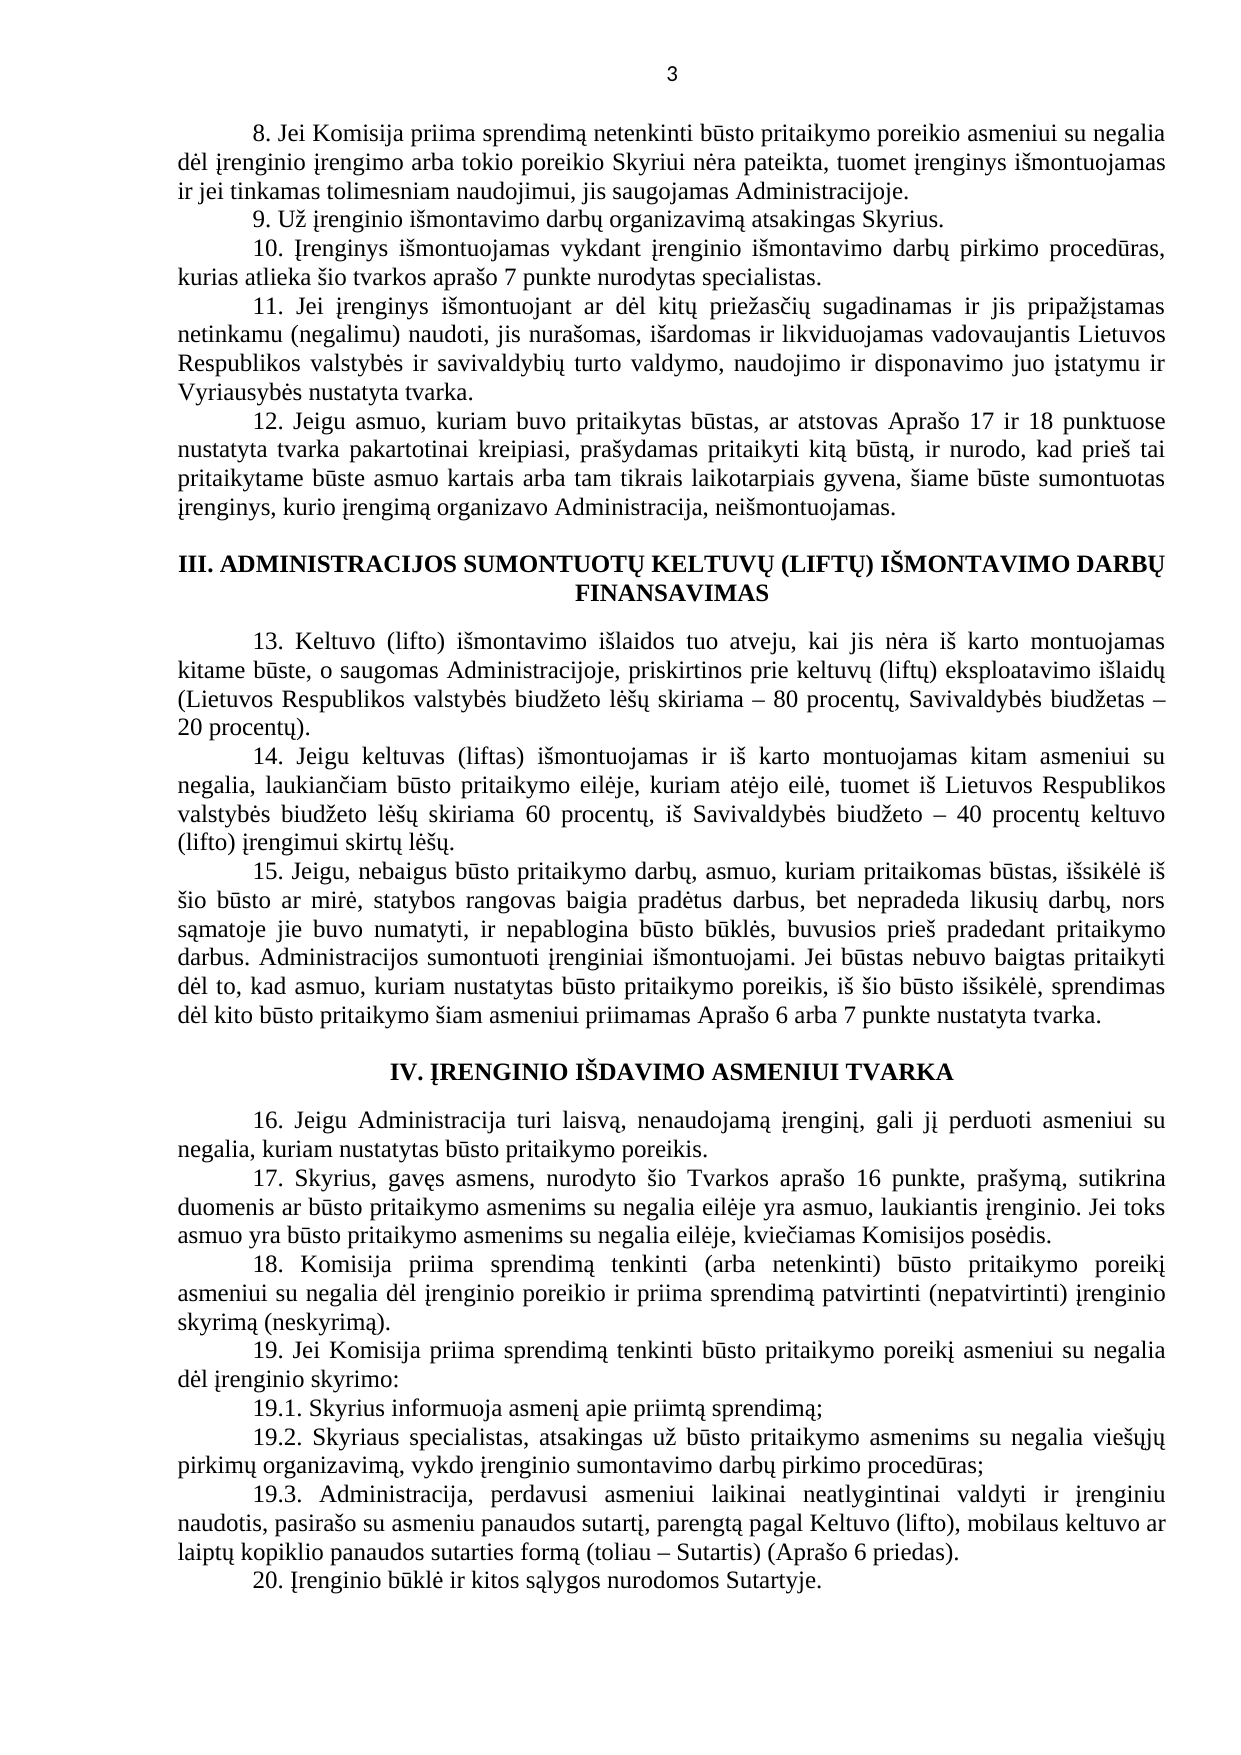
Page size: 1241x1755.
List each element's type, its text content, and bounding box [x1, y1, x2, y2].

text 8. Jei Komisija priima sprendimą netenkinti būsto pritaikymo poreikio asmeniui su negalia dėl įrenginio įrengimo arba tokio poreikio Skyriui nėra pateikta, tuomet įrenginys išmontuojamas ir jei tinkamas tolimesniam naudojimui, jis saugojamas Administracijoje. [177, 118, 1167, 204]
text 19.3. Administracija, perdavusi asmeniui laikinai neatlygintinai valdyti ir įrenginiu naudotis, pasirašo su asmeniu panaudos sutartį, parengtą pagal Keltuvo (lifto), mobilaus keltuvo ar laiptų kopiklio panaudos sutarties formą (toliau – Sutartis) (Aprašo 6 priedas). [177, 1479, 1167, 1565]
text 10. Įrenginys išmontuojamas vykdant įrenginio išmontavimo darbų pirkimo procedūras, kurias atlieka šio tvarkos aprašo 7 punkte nurodytas specialistas. [177, 233, 1167, 291]
text 16. Jeigu Administracija turi laisvą, nenaudojamą įrenginį, gali jį perduoti asmeniui su negalia, kuriam nustatytas būsto pritaikymo poreikis. [177, 1105, 1167, 1163]
text 11. Jei įrenginys išmontuojant ar dėl kitų priežasčių sugadinamas ir jis pripažįstamas netinkamu (negalimu) naudoti, jis nurašomas, išardomas ir likviduojamas vadovaujantis Lietuvos Respublikos valstybės ir savivaldybių turto valdymo, naudojimo ir disponavimo juo įstatymu ir Vyriausybės nustatyta tvarka. [177, 291, 1167, 406]
text 19. Jei Komisija priima sprendimą tenkinti būsto pritaikymo poreikį asmeniui su negalia dėl įrenginio skyrimo: [177, 1335, 1167, 1393]
text 19.2. Skyriaus specialistas, atsakingas už būsto pritaikymo asmenims su negalia viešųjų pirkimų organizavimą, vykdo įrenginio sumontavimo darbų pirkimo procedūras; [177, 1422, 1167, 1479]
text 18. Komisija priima sprendimą tenkinti (arba netenkinti) būsto pritaikymo poreikį asmeniui su negalia dėl įrenginio poreikio ir priima sprendimą patvirtinti (nepatvirtinti) įrenginio skyrimą (neskyrimą). [177, 1249, 1167, 1335]
text III. ADMINISTRACIJOS SUMONTUOTŲ KELTUVŲ (LIFTŲ) IŠMONTAVIMO DARBŲ FINANSAVIMAS [177, 549, 1167, 607]
text 13. Keltuvo (lifto) išmontavimo išlaidos tuo atveju, kai jis nėra iš karto montuojamas kitame būste, o saugomas Administracijoje, priskirtinos prie keltuvų (liftų) eksploatavimo išlaidų (Lietuvos Respublikos valstybės biudžeto lėšų skiriama – 80 procentų, Savivaldybės biudžetas – 20 procentų). [177, 626, 1167, 741]
text IV. ĮRENGINIO IŠDAVIMO ASMENIUI TVARKA [177, 1057, 1167, 1086]
text 14. Jeigu keltuvas (liftas) išmontuojamas ir iš karto montuojamas kitam asmeniui su negalia, laukiančiam būsto pritaikymo eilėje, kuriam atėjo eilė, tuomet iš Lietuvos Respublikos valstybės biudžeto lėšų skiriama 60 procentų, iš Savivaldybės biudžeto – 40 procentų keltuvo (lifto) įrengimui skirtų lėšų. [177, 741, 1167, 856]
text 15. Jeigu, nebaigus būsto pritaikymo darbų, asmuo, kuriam pritaikomas būstas, išsikėlė iš šio būsto ar mirė, statybos rangovas baigia pradėtus darbus, bet nepradeda likusių darbų, nors sąmatoje jie buvo numatyti, ir nepablogina būsto būklės, buvusios prieš pradedant pritaikymo darbus. Administracijos sumontuoti įrenginiai išmontuojami. Jei būstas nebuvo baigtas pritaikyti dėl to, kad asmuo, kuriam nustatytas būsto pritaikymo poreikis, iš šio būsto išsikėlė, sprendimas dėl kito būsto pritaikymo šiam asmeniui priimamas Aprašo 6 arba 7 punkte nustatyta tvarka. [177, 856, 1167, 1029]
text 19.1. Skyrius informuoja asmenį apie priimtą sprendimą; [177, 1393, 1167, 1422]
text 17. Skyrius, gavęs asmens, nurodyto šio Tvarkos aprašo 16 punkte, prašymą, sutikrina duomenis ar būsto pritaikymo asmenims su negalia eilėje yra asmuo, laukiantis įrenginio. Jei toks asmuo yra būsto pritaikymo asmenims su negalia eilėje, kviečiamas Komisijos posėdis. [177, 1163, 1167, 1249]
text 20. Įrenginio būklė ir kitos sąlygos nurodomos Sutartyje. [177, 1565, 1167, 1594]
text 12. Jeigu asmuo, kuriam buvo pritaikytas būstas, ar atstovas Aprašo 17 ir 18 punktuose nustatyta tvarka pakartotinai kreipiasi, prašydamas pritaikyti kitą būstą, ir nurodo, kad prieš tai pritaikytame būste asmuo kartais arba tam tikrais laikotarpiais gyvena, šiame būste sumontuotas įrenginys, kurio įrengimą organizavo Administracija, neišmontuojamas. [177, 406, 1167, 521]
text 9. Už įrenginio išmontavimo darbų organizavimą atsakingas Skyrius. [177, 204, 1167, 233]
